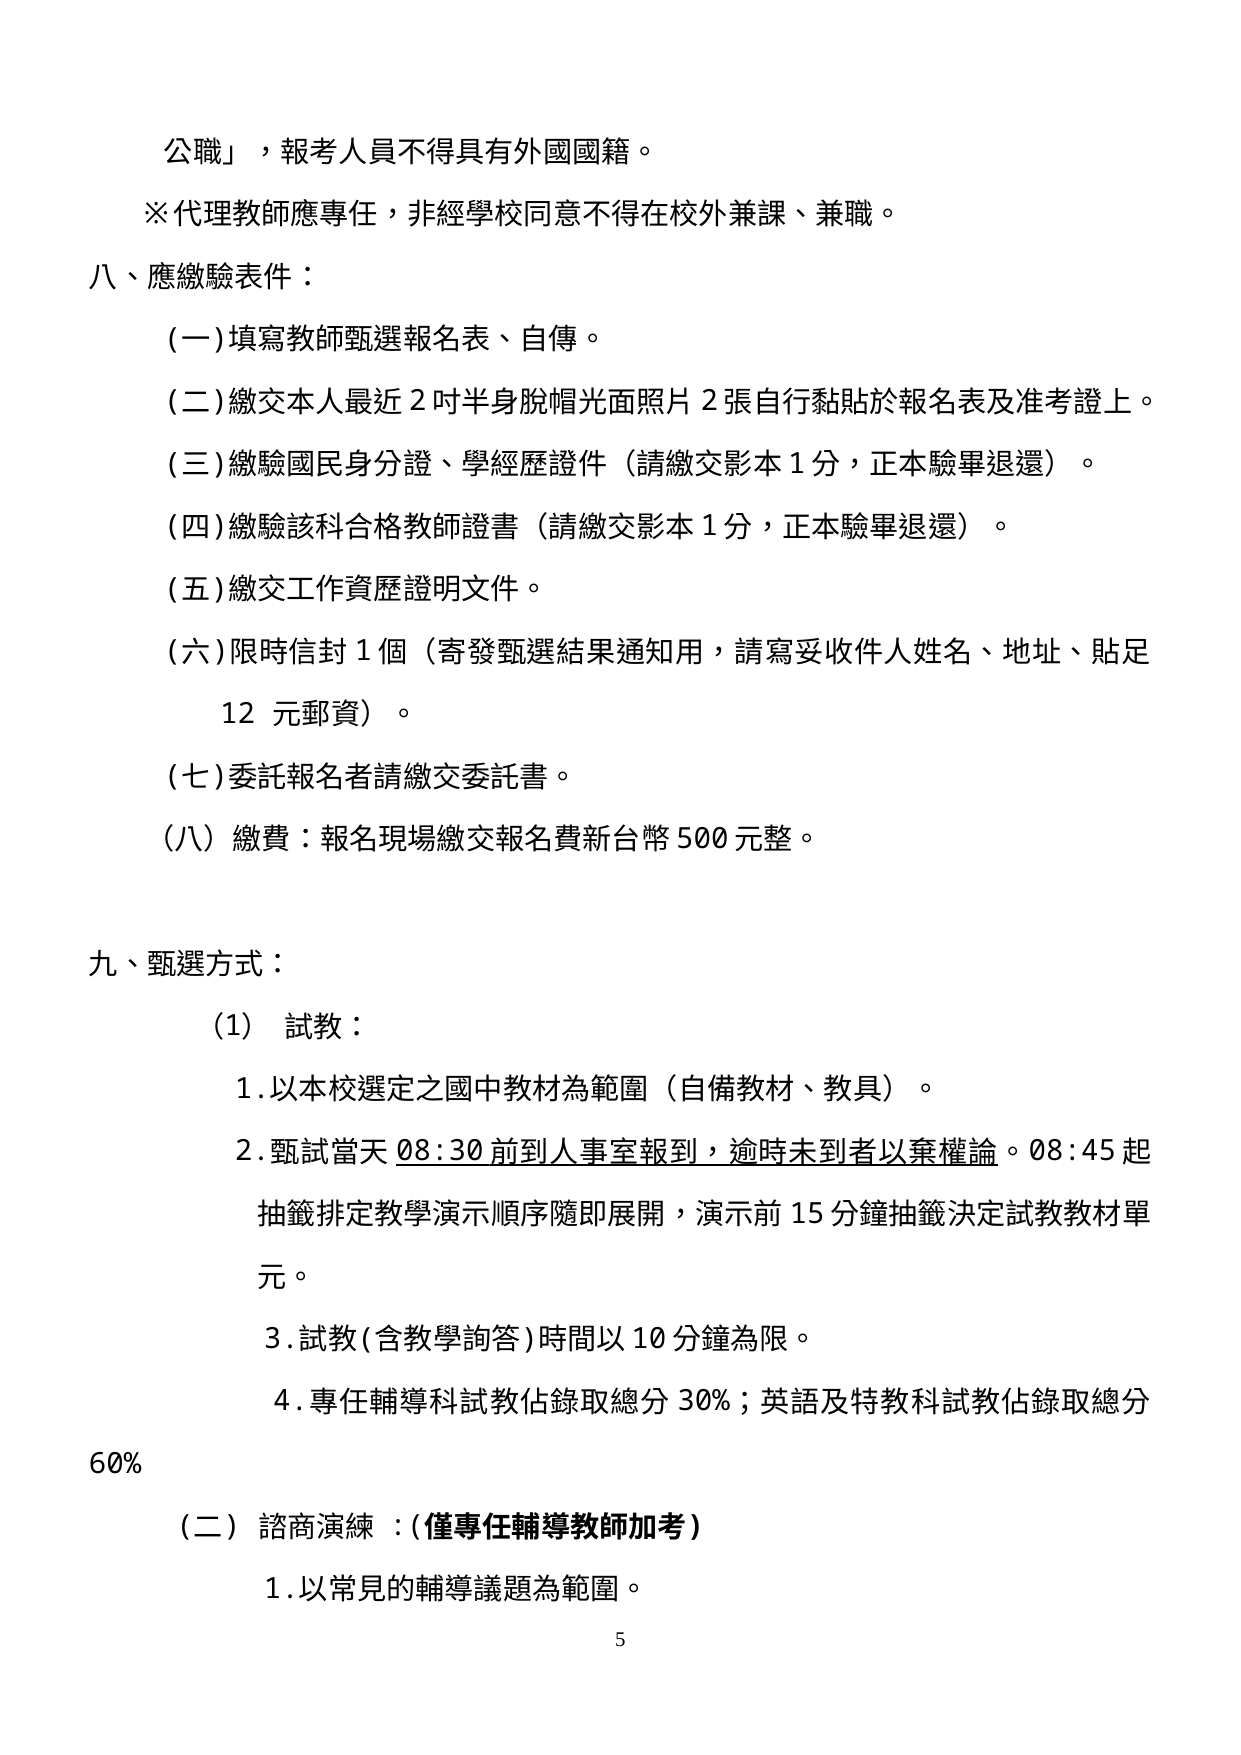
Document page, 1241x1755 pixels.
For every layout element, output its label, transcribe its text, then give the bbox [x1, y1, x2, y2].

text 公職」，報考人員不得具有外國國籍。 [139, 108, 1152, 170]
text (六)限時信封1個（寄發甄選結果通知用，請寫妥收件人姓名、地址、貼足12 元郵資）。 [164, 608, 1152, 733]
text (二) 諮商演練 :(僅專任輔導教師加考) [89, 1483, 1152, 1545]
text 1.以本校選定之國中教材為範圍（自備教材、教具）。 [89, 1045, 1152, 1108]
text (四)繳驗該科合格教師證書（請繳交影本1分，正本驗畢退還）。 [164, 483, 1152, 545]
text (三)繳驗國民身分證、學經歷證件（請繳交影本1分，正本驗畢退還）。 [164, 420, 1152, 483]
text （八）繳費：報名現場繳交報名費新台幣500元整。 [145, 795, 1152, 858]
text (一)填寫教師甄選報名表、自傳。 [164, 295, 1152, 358]
text (七)委託報名者請繳交委託書。 [164, 733, 1152, 795]
text 1.以常見的輔導議題為範圍。 [89, 1545, 1152, 1608]
text 2.甄試當天08:30前到人事室報到，逾時未到者以棄權論。08:45起抽籤排定教學演示順序隨即展開，演示前15分鐘抽籤決定試教教材單元。 [234, 1108, 1152, 1295]
text (五)繳交工作資歷證明文件。 [164, 545, 1152, 608]
text 九、甄選方式： [89, 920, 1152, 983]
text ※代理教師應專任，非經學校同意不得在校外兼課、兼職。 [139, 170, 1152, 233]
list 試教： [195, 983, 1152, 1045]
text 4.專任輔導科試教佔錄取總分30%；英語及特教科試教佔錄取總分60% [89, 1358, 1152, 1483]
text 八、應繳驗表件： [89, 233, 1152, 295]
text 3.試教(含教學詢答)時間以10分鐘為限。 [89, 1295, 1152, 1358]
text (二)繳交本人最近2吋半身脫帽光面照片2張自行黏貼於報名表及准考證上。 [164, 358, 1152, 420]
